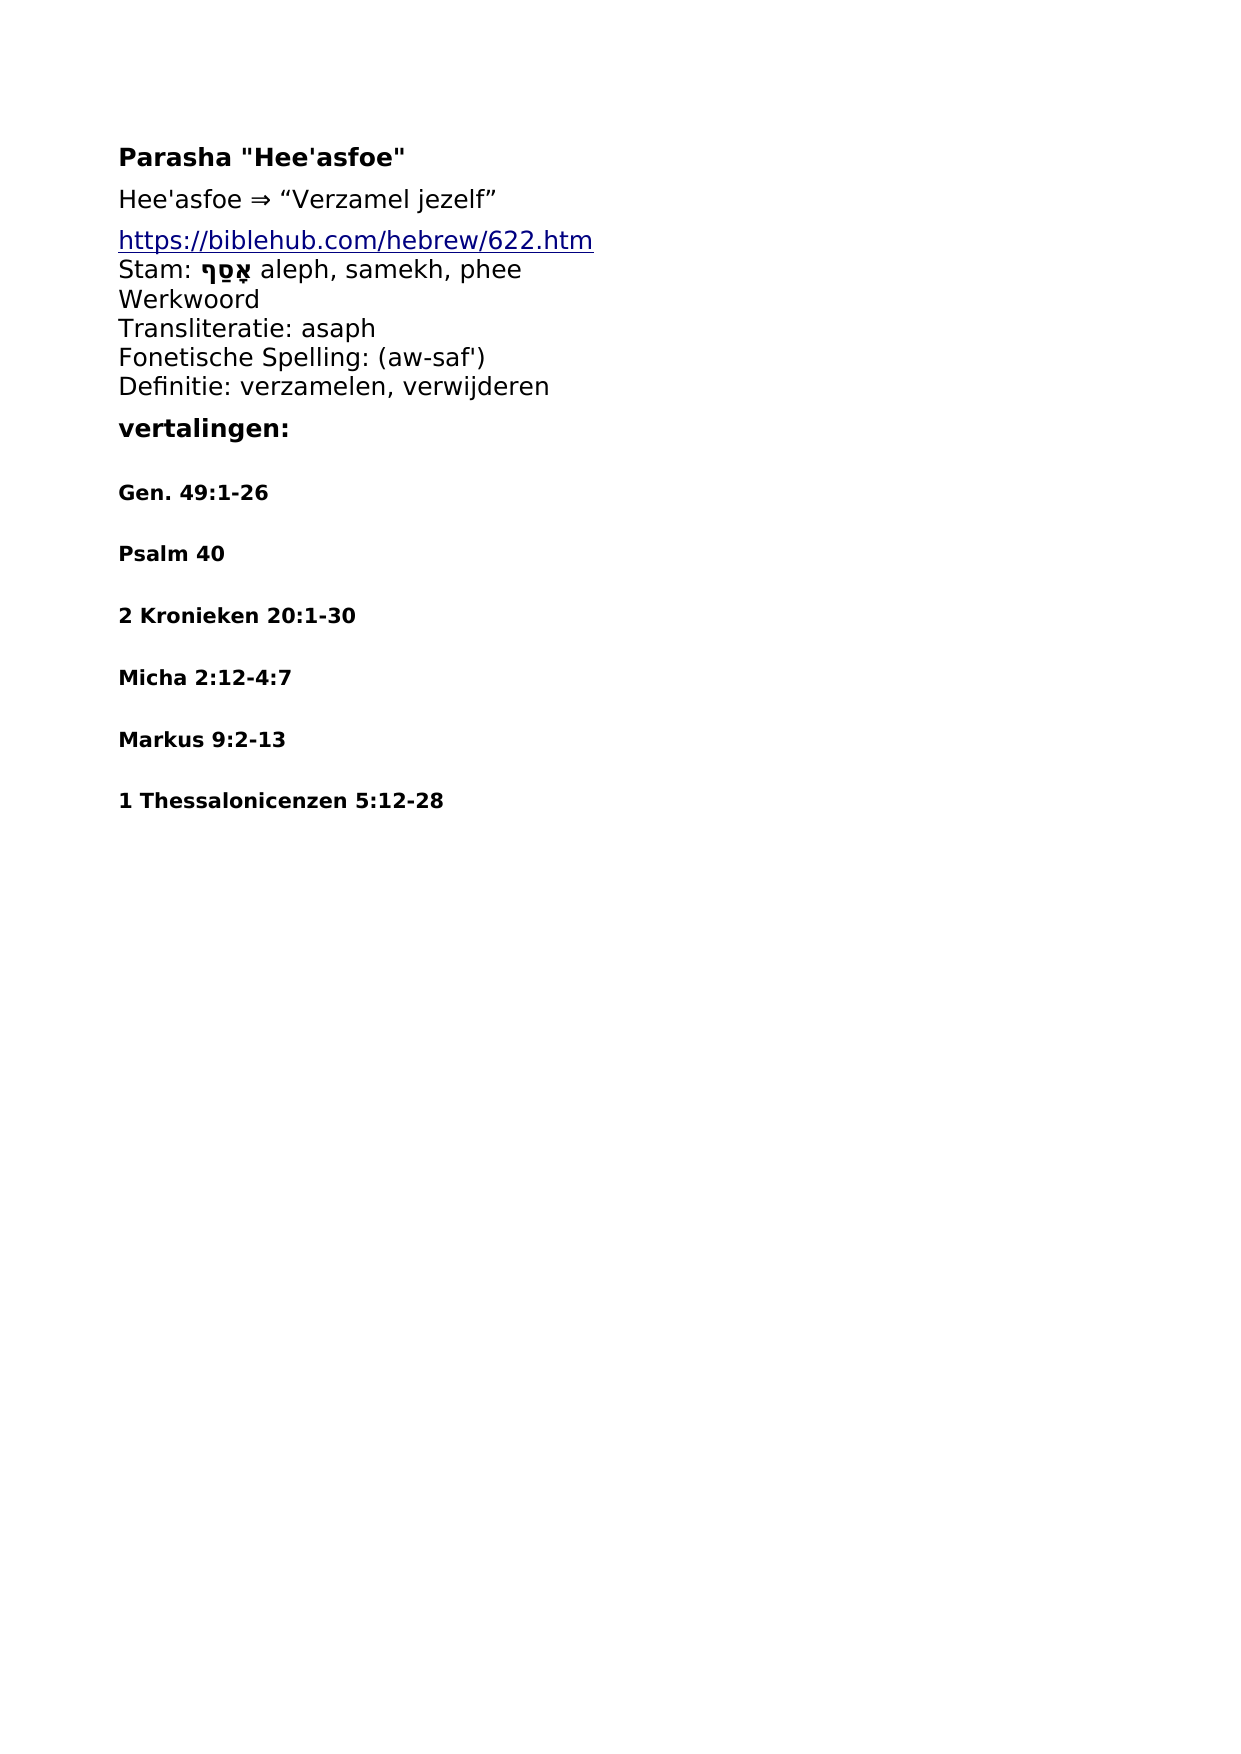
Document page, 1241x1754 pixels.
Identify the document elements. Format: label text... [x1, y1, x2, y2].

subtitle 2 Kronieken 20:1-30 [118, 604, 1122, 628]
text vertalingen: [118, 414, 1122, 443]
text https://biblehub.com/hebrew/622.htm Stam: אָסַף aleph, samekh, phee Werkwoord Transliteratie: asaph Fonetische Spelling: (aw-saf') Definitie: verzamelen, verwijderen [118, 226, 1122, 401]
text Hee'asfoe ⇒ “Verzamel jezelf” [118, 185, 1122, 214]
subtitle Micha 2:12-4:7 [118, 666, 1122, 690]
subtitle Parasha "Hee'asfoe" [118, 143, 1122, 172]
subtitle Gen. 49:1-26 [118, 481, 1122, 505]
subtitle Psalm 40 [118, 542, 1122, 567]
subtitle 1 Thessalonicenzen 5:12-28 [118, 789, 1122, 814]
subtitle Markus 9:2-13 [118, 728, 1122, 752]
